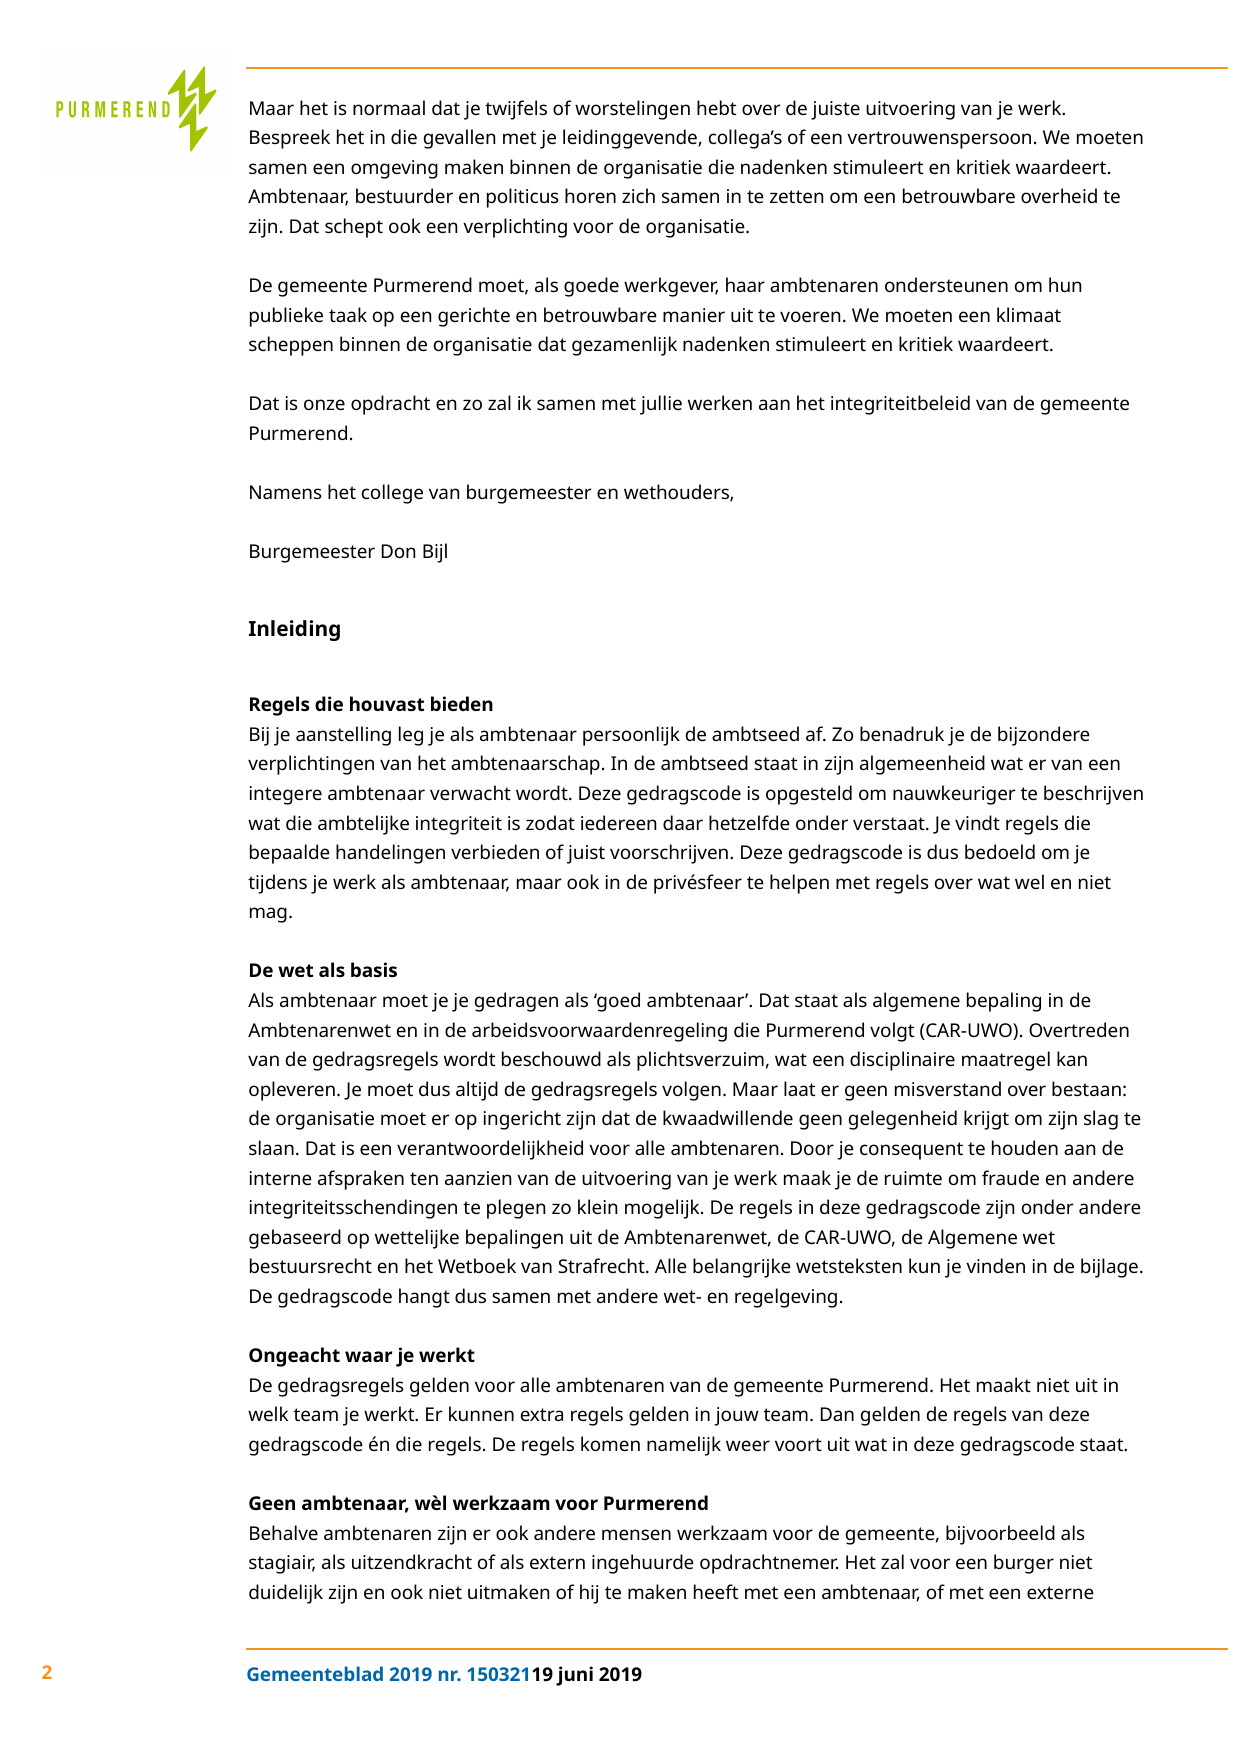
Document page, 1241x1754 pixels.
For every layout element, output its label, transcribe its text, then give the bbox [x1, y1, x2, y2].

text De wet als basis [248, 958, 1152, 983]
text Geen ambtenaar, wèl werkzaam voor Purmerend [248, 1490, 1152, 1516]
text De gemeente Purmerend moet, als goede werkgever, haar ambtenaren ondersteunen om hun publieke taak op een gerichte en betrouwbare manier uit te voeren. We moeten een klimaat scheppen binnen de organisatie dat gezamenlijk nadenken stimuleert en kritiek waardeert. [248, 272, 1152, 357]
text Inleiding [248, 614, 1152, 642]
text Ongeacht waar je werkt [248, 1342, 1152, 1368]
text Dat is onze opdracht en zo zal ik samen met jullie werken aan het integriteitbeleid van de gemeente Purmerend. [248, 391, 1152, 446]
text De gedragsregels gelden voor alle ambtenaren van de gemeente Purmerend. Het maakt niet uit in welk team je werkt. Er kunnen extra regels gelden in jouw team. Dan gelden de regels van deze gedragscode én die regels. De regels komen namelijk weer voort uit wat in deze gedragscode staat. [248, 1372, 1152, 1457]
text Burgemeester Don Bijl [248, 538, 1152, 564]
text Behalve ambtenaren zijn er ook andere mensen werkzaam voor de gemeente, bijvoorbeeld als stagiair, als uitzendkracht of als extern ingehuurde opdrachtnemer. Het zal voor een burger niet duidelijk zijn en ook niet uitmaken of hij te maken heeft met een ambtenaar, of met een externe [248, 1520, 1152, 1605]
text Bij je aanstelling leg je als ambtenaar persoonlijk de ambtseed af. Zo benadruk je de bijzondere verplichtingen van het ambtenaarschap. In de ambtseed staat in zijn algemeenheid wat er van een integere ambtenaar verwacht wordt. Deze gedragscode is opgesteld om nauwkeuriger te beschrijven wat die ambtelijke integriteit is zodat iedereen daar hetzelfde onder verstaat. Je vindt regels die bepaalde handelingen verbieden of juist voorschrijven. Deze gedragscode is dus bedoeld om je tijdens je werk als ambtenaar, maar ook in de privésfeer te helpen met regels over wat wel en niet mag. [248, 721, 1152, 924]
text Regels die houvast bieden [248, 691, 1152, 717]
text Als ambtenaar moet je je gedragen als ‘goed ambtenaar’. Dat staat als algemene bepaling in de Ambtenarenwet en in de arbeidsvoorwaardenregeling die Purmerend volgt (CAR-UWO). Overtreden van de gedragsregels wordt beschouwd als plichtsverzuim, wat een disciplinaire maatregel kan opleveren. Je moet dus altijd de gedragsregels volgen. Maar laat er geen misverstand over bestaan: de organisatie moet er op ingericht zijn dat de kwaadwillende geen gelegenheid krijgt om zijn slag te slaan. Dat is een verantwoordelijkheid voor alle ambtenaren. Door je consequent te houden aan de interne afspraken ten aanzien van de uitvoering van je werk maak je de ruimte om fraude en andere integriteitsschendingen te plegen zo klein mogelijk. De regels in deze gedragscode zijn onder andere gebaseerd op wettelijke bepalingen uit de Ambtenarenwet, de CAR-UWO, de Algemene wet bestuursrecht en het Wetboek van Strafrecht. Alle belangrijke wetsteksten kun je vinden in de bijlage. De gedragscode hangt dus samen met andere wet- en regelgeving. [248, 987, 1152, 1309]
text Namens het college van burgemeester en wethouders, [248, 479, 1152, 505]
text Maar het is normaal dat je twijfels of worstelingen hebt over de juiste uitvoering van je werk. Bespreek het in die gevallen met je leidinggevende, collega’s of een vertrouwenspersoon. We moeten samen een omgeving maken binnen de organisatie die nadenken stimuleert en kritiek waardeert. Ambtenaar, bestuurder en politicus horen zich samen in te zetten om een betrouwbare overheid te zijn. Dat schept ook een verplichting voor de organisatie. [248, 95, 1152, 239]
picture [41, 47, 231, 172]
